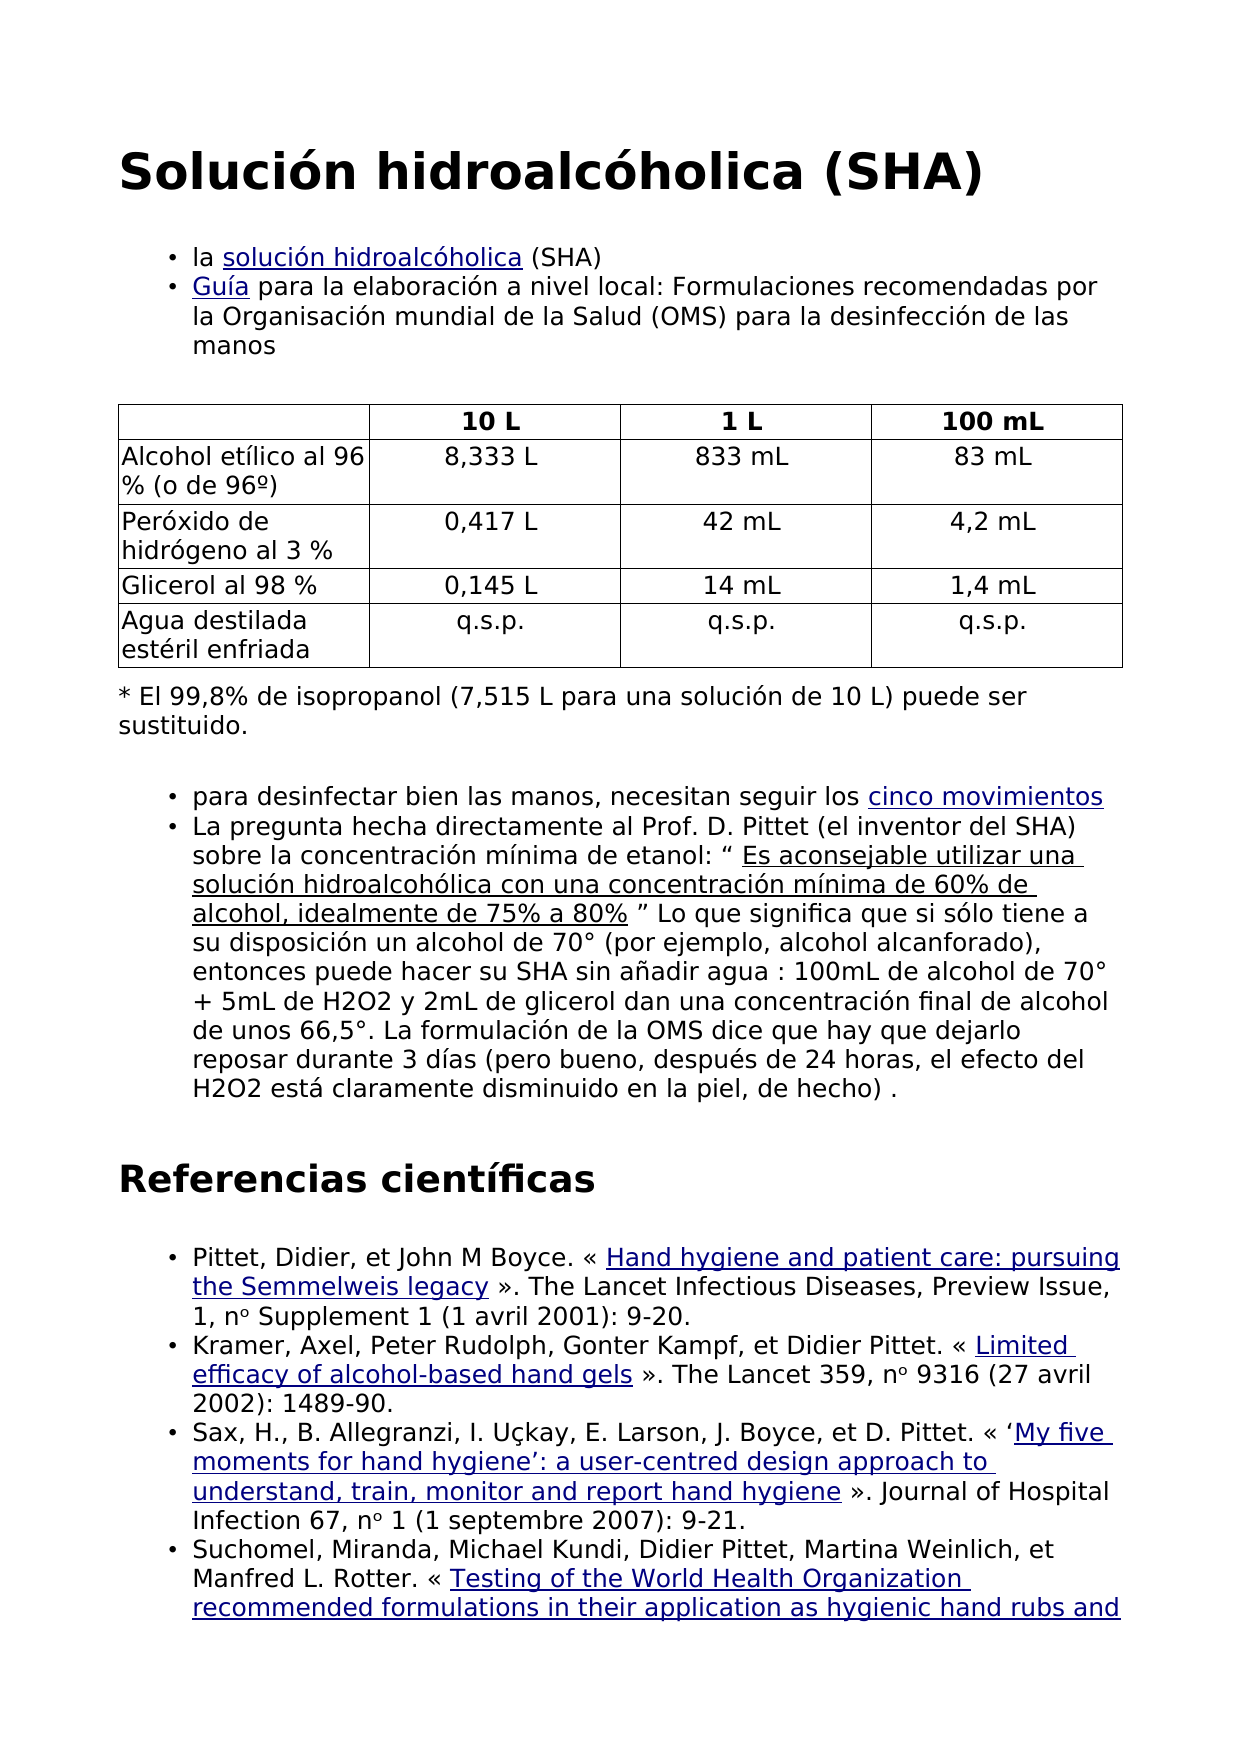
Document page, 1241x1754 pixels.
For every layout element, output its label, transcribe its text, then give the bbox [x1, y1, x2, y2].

table_header [119, 405, 369, 439]
table_cell Agua destilada estéril enfriada [119, 604, 369, 667]
table_cell 1,4 mL [872, 569, 1122, 603]
table_cell Glicerol al 98 % [119, 569, 369, 603]
text * El 99,8% de isopropanol (7,515 L para una solución de 10 L) puede ser sustituido. [118, 682, 1122, 741]
table_cell 0,417 L [370, 505, 620, 568]
table_cell 14 mL [621, 569, 871, 603]
subtitle Solución hidroalcóholica (SHA) [118, 143, 1122, 201]
table_cell 833 mL [621, 440, 871, 504]
table_cell 42 mL [621, 505, 871, 568]
list la solución hidroalcóholica (SHA) [177, 243, 1122, 272]
list Kramer, Axel, Peter Rudolph, Gonter Kampf, et Didier Pittet. « Limited efficacy of alcohol-based hand gels ». The Lancet 359, nᵒ 9316 (27 avril 2002): 1489‑90. [177, 1331, 1122, 1418]
table_cell 0,145 L [370, 569, 620, 603]
table_cell q.s.p. [872, 604, 1122, 667]
table_cell Alcohol etílico al 96 % (o de 96º) [119, 440, 369, 504]
table_header 1 L [621, 405, 871, 439]
list Sax, H., B. Allegranzi, I. Uçkay, E. Larson, J. Boyce, et D. Pittet. « ‘My five moments for hand hygiene’: a user-centred design approach to understand, train, monitor and report hand hygiene ». Journal of Hospital Infection 67, nᵒ 1 (1 septembre 2007): 9‑21. [177, 1418, 1122, 1535]
table_header 10 L [370, 405, 620, 439]
table_cell 4,2 mL [872, 505, 1122, 568]
table_cell 83 mL [872, 440, 1122, 504]
list Guía para la elaboración a nivel local: Formulaciones recomendadas por la Organisación mundial de la Salud (OMS) para la desinfección de las manos [177, 272, 1122, 360]
table_header 100 mL [872, 405, 1122, 439]
list La pregunta hecha directamente al Prof. D. Pittet (el inventor del SHA) sobre la concentración mínima de etanol: “ Es aconsejable utilizar una solución hidroalcohólica con una concentración mínima de 60% de alcohol, idealmente de 75% a 80% ” Lo que significa que si sólo tiene a su disposición un alcohol de 70° (por ejemplo, alcohol alcanforado), entonces puede hacer su SHA sin añadir agua : 100mL de alcohol de 70° + 5mL de H2O2 y 2mL de glicerol dan una concentración final de alcohol de unos 66,5°. La formulación de la OMS dice que hay que dejarlo reposar durante 3 días (pero bueno, después de 24 horas, el efecto del H2O2 está claramente disminuido en la piel, de hecho) . [177, 812, 1122, 1103]
table_cell q.s.p. [370, 604, 620, 667]
list Suchomel, Miranda, Michael Kundi, Didier Pittet, Martina Weinlich, et Manfred L. Rotter. « Testing of the World Health Organization recommended formulations in their application as hygienic hand rubs and [177, 1535, 1122, 1623]
subtitle Referencias científicas [118, 1158, 1122, 1201]
table_cell q.s.p. [621, 604, 871, 667]
table_cell 8,333 L [370, 440, 620, 504]
list Pittet, Didier, et John M Boyce. « Hand hygiene and patient care: pursuing the Semmelweis legacy ». The Lancet Infectious Diseases, Preview Issue, 1, nᵒ Supplement 1 (1 avril 2001): 9‑20. [177, 1243, 1122, 1331]
list para desinfectar bien las manos, necesitan seguir los cinco movimientos [177, 782, 1122, 812]
table_cell Peróxido de hidrógeno al 3 % [119, 505, 369, 568]
